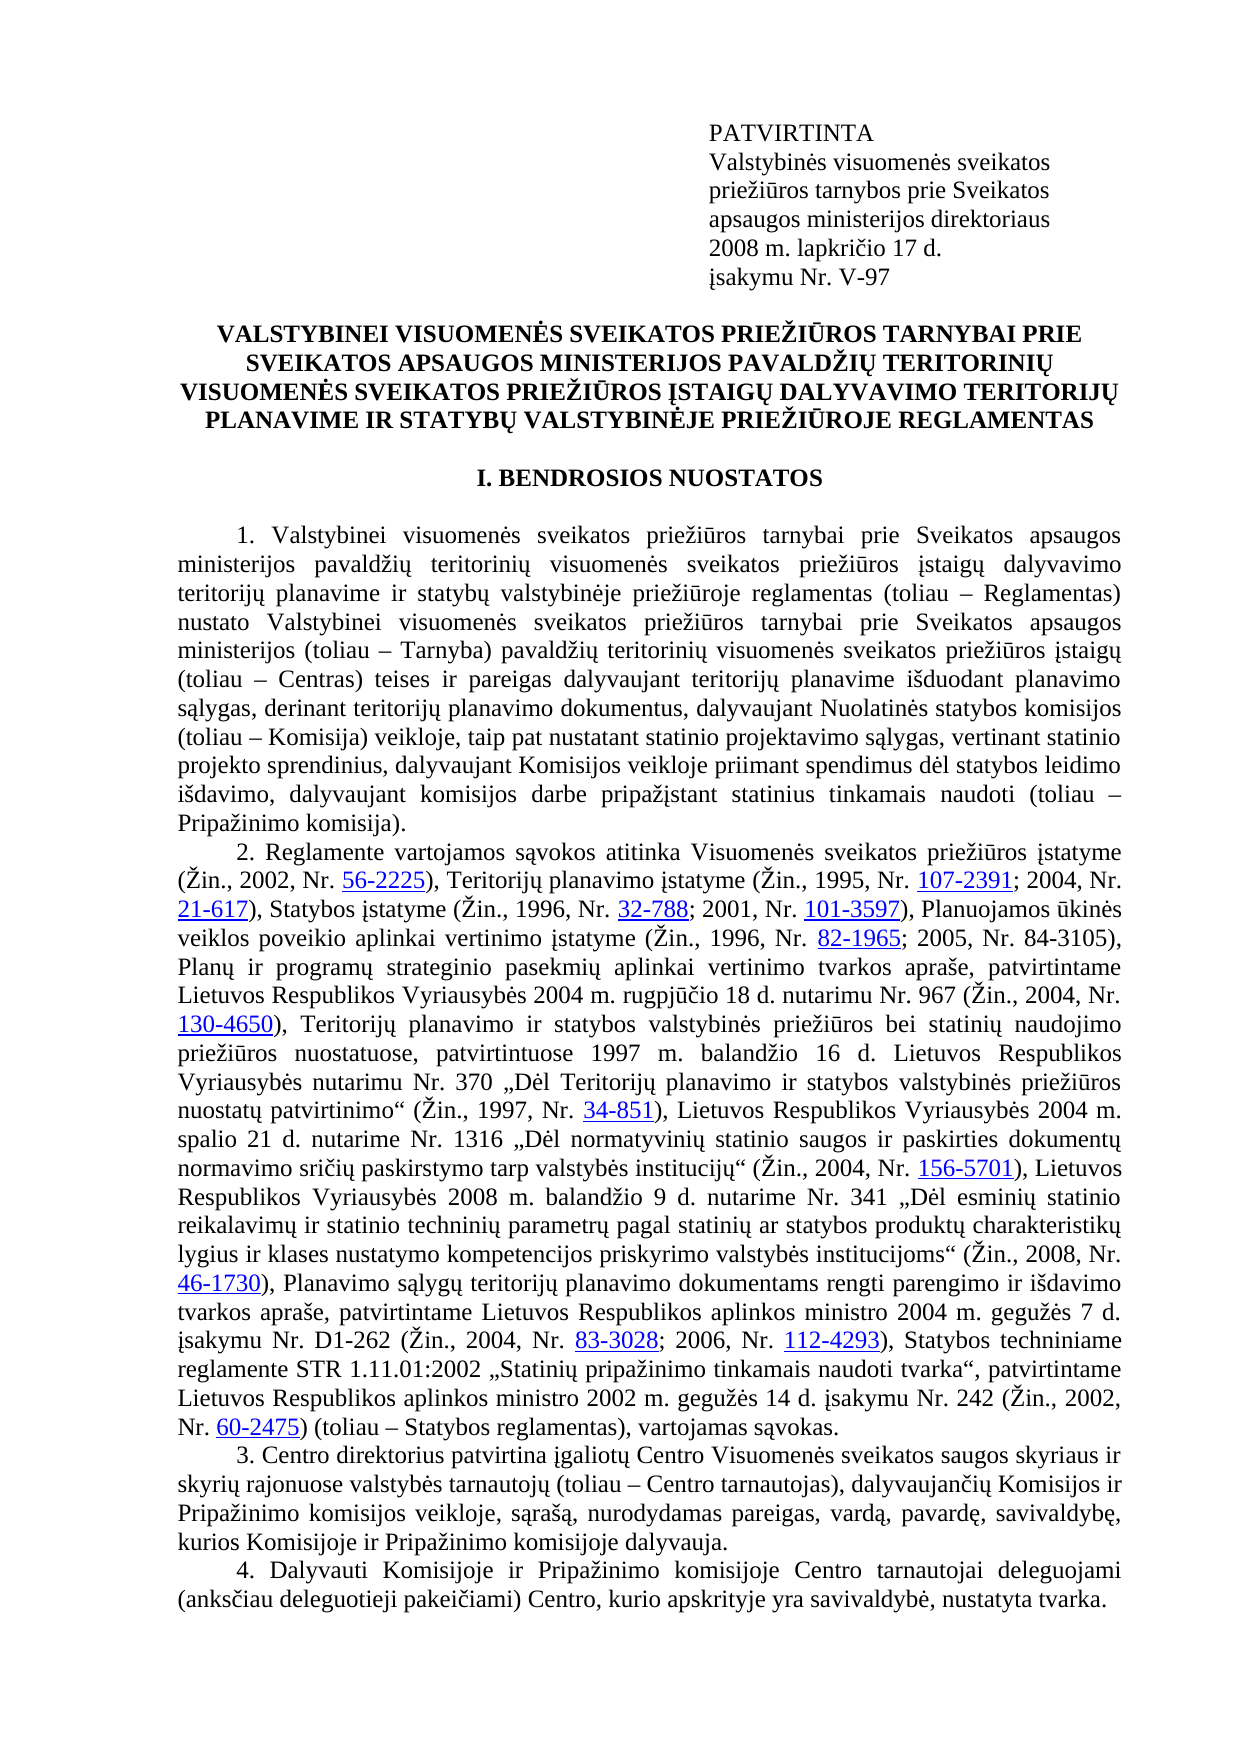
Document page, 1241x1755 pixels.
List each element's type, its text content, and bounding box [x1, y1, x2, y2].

text priežiūros tarnybos prie Sveikatos [177, 176, 1122, 204]
text 2. Reglamente vartojamos sąvokos atitinka Visuomenės sveikatos priežiūros įstatyme (Žin., 2002, Nr. 56-2225), Teritorijų planavimo įstatyme (Žin., 1995, Nr. 107-2391; 2004, Nr. 21-617), Statybos įstatyme (Žin., 1996, Nr. 32-788; 2001, Nr. 101-3597), Planuojamos ūkinės veiklos poveikio aplinkai vertinimo įstatyme (Žin., 1996, Nr. 82-1965; 2005, Nr. 84-3105), Planų ir programų strateginio pasekmių aplinkai vertinimo tvarkos apraše, patvirtintame Lietuvos Respublikos Vyriausybės 2004 m. rugpjūčio 18 d. nutarimu Nr. 967 (Žin., 2004, Nr. 130-4650), Teritorijų planavimo ir statybos valstybinės priežiūros bei statinių naudojimo priežiūros nuostatuose, patvirtintuose 1997 m. balandžio 16 d. Lietuvos Respublikos Vyriausybės nutarimu Nr. 370 „Dėl Teritorijų planavimo ir statybos valstybinės priežiūros nuostatų patvirtinimo“ (Žin., 1997, Nr. 34-851), Lietuvos Respublikos Vyriausybės 2004 m. spalio 21 d. nutarime Nr. 1316 „Dėl normatyvinių statinio saugos ir paskirties dokumentų normavimo sričių paskirstymo tarp valstybės institucijų“ (Žin., 2004, Nr. 156-5701), Lietuvos Respublikos Vyriausybės 2008 m. balandžio 9 d. nutarime Nr. 341 „Dėl esminių statinio reikalavimų ir statinio techninių parametrų pagal statinių ar statybos produktų charakteristikų lygius ir klases nustatymo kompetencijos priskyrimo valstybės institucijoms“ (Žin., 2008, Nr. 46-1730), Planavimo sąlygų teritorijų planavimo dokumentams rengti parengimo ir išdavimo tvarkos apraše, patvirtintame Lietuvos Respublikos aplinkos ministro 2004 m. gegužės 7 d. įsakymu Nr. D1-262 (Žin., 2004, Nr. 83-3028; 2006, Nr. 112-4293), Statybos techniniame reglamente STR 1.11.01:2002 „Statinių pripažinimo tinkamais naudoti tvarka“, patvirtintame Lietuvos Respublikos aplinkos ministro 2002 m. gegužės 14 d. įsakymu Nr. 242 (Žin., 2002, Nr. 60-2475) (toliau – Statybos reglamentas), vartojamas sąvokas. [177, 837, 1122, 1441]
text VALSTYBINEI VISUOMENĖS SVEIKATOS PRIEŽIŪROS TARNYBAI PRIE SVEIKATOS APSAUGOS MINISTERIJOS PAVALDŽIŲ TERITORINIŲ VISUOMENĖS SVEIKATOS PRIEŽIŪROS ĮSTAIGŲ DALYVAVIMO TERITORIJŲ PLANAVIME IR STATYBŲ VALSTYBINĖJE PRIEŽIŪROJE REGLAMENTAS [177, 319, 1122, 434]
text įsakymu Nr. V-97 [177, 262, 1122, 291]
text 1. Valstybinei visuomenės sveikatos priežiūros tarnybai prie Sveikatos apsaugos ministerijos pavaldžių teritorinių visuomenės sveikatos priežiūros įstaigų dalyvavimo teritorijų planavime ir statybų valstybinėje priežiūroje reglamentas (toliau – Reglamentas) nustato Valstybinei visuomenės sveikatos priežiūros tarnybai prie Sveikatos apsaugos ministerijos (toliau – Tarnyba) pavaldžių teritorinių visuomenės sveikatos priežiūros įstaigų (toliau – Centras) teises ir pareigas dalyvaujant teritorijų planavime išduodant planavimo sąlygas, derinant teritorijų planavimo dokumentus, dalyvaujant Nuolatinės statybos komisijos (toliau – Komisija) veikloje, taip pat nustatant statinio projektavimo sąlygas, vertinant statinio projekto sprendinius, dalyvaujant Komisijos veikloje priimant spendimus dėl statybos leidimo išdavimo, dalyvaujant komisijos darbe pripažįstant statinius tinkamais naudoti (toliau – Pripažinimo komisija). [177, 521, 1122, 837]
text I. BENDROSIOS NUOSTATOS [177, 463, 1122, 492]
text apsaugos ministerijos direktoriaus [177, 204, 1122, 233]
text 4. Dalyvauti Komisijoje ir Pripažinimo komisijoje Centro tarnautojai deleguojami (anksčiau deleguotieji pakeičiami) Centro, kurio apskrityje yra savivaldybė, nustatyta tvarka. [177, 1556, 1122, 1613]
text Valstybinės visuomenės sveikatos [177, 147, 1122, 176]
text 2008 m. lapkričio 17 d. [177, 233, 1122, 262]
text PATVIRTINTA [177, 118, 1122, 147]
text 3. Centro direktorius patvirtina įgaliotų Centro Visuomenės sveikatos saugos skyriaus ir skyrių rajonuose valstybės tarnautojų (toliau – Centro tarnautojas), dalyvaujančių Komisijos ir Pripažinimo komisijos veikloje, sąrašą, nurodydamas pareigas, vardą, pavardę, savivaldybę, kurios Komisijoje ir Pripažinimo komisijoje dalyvauja. [177, 1441, 1122, 1556]
